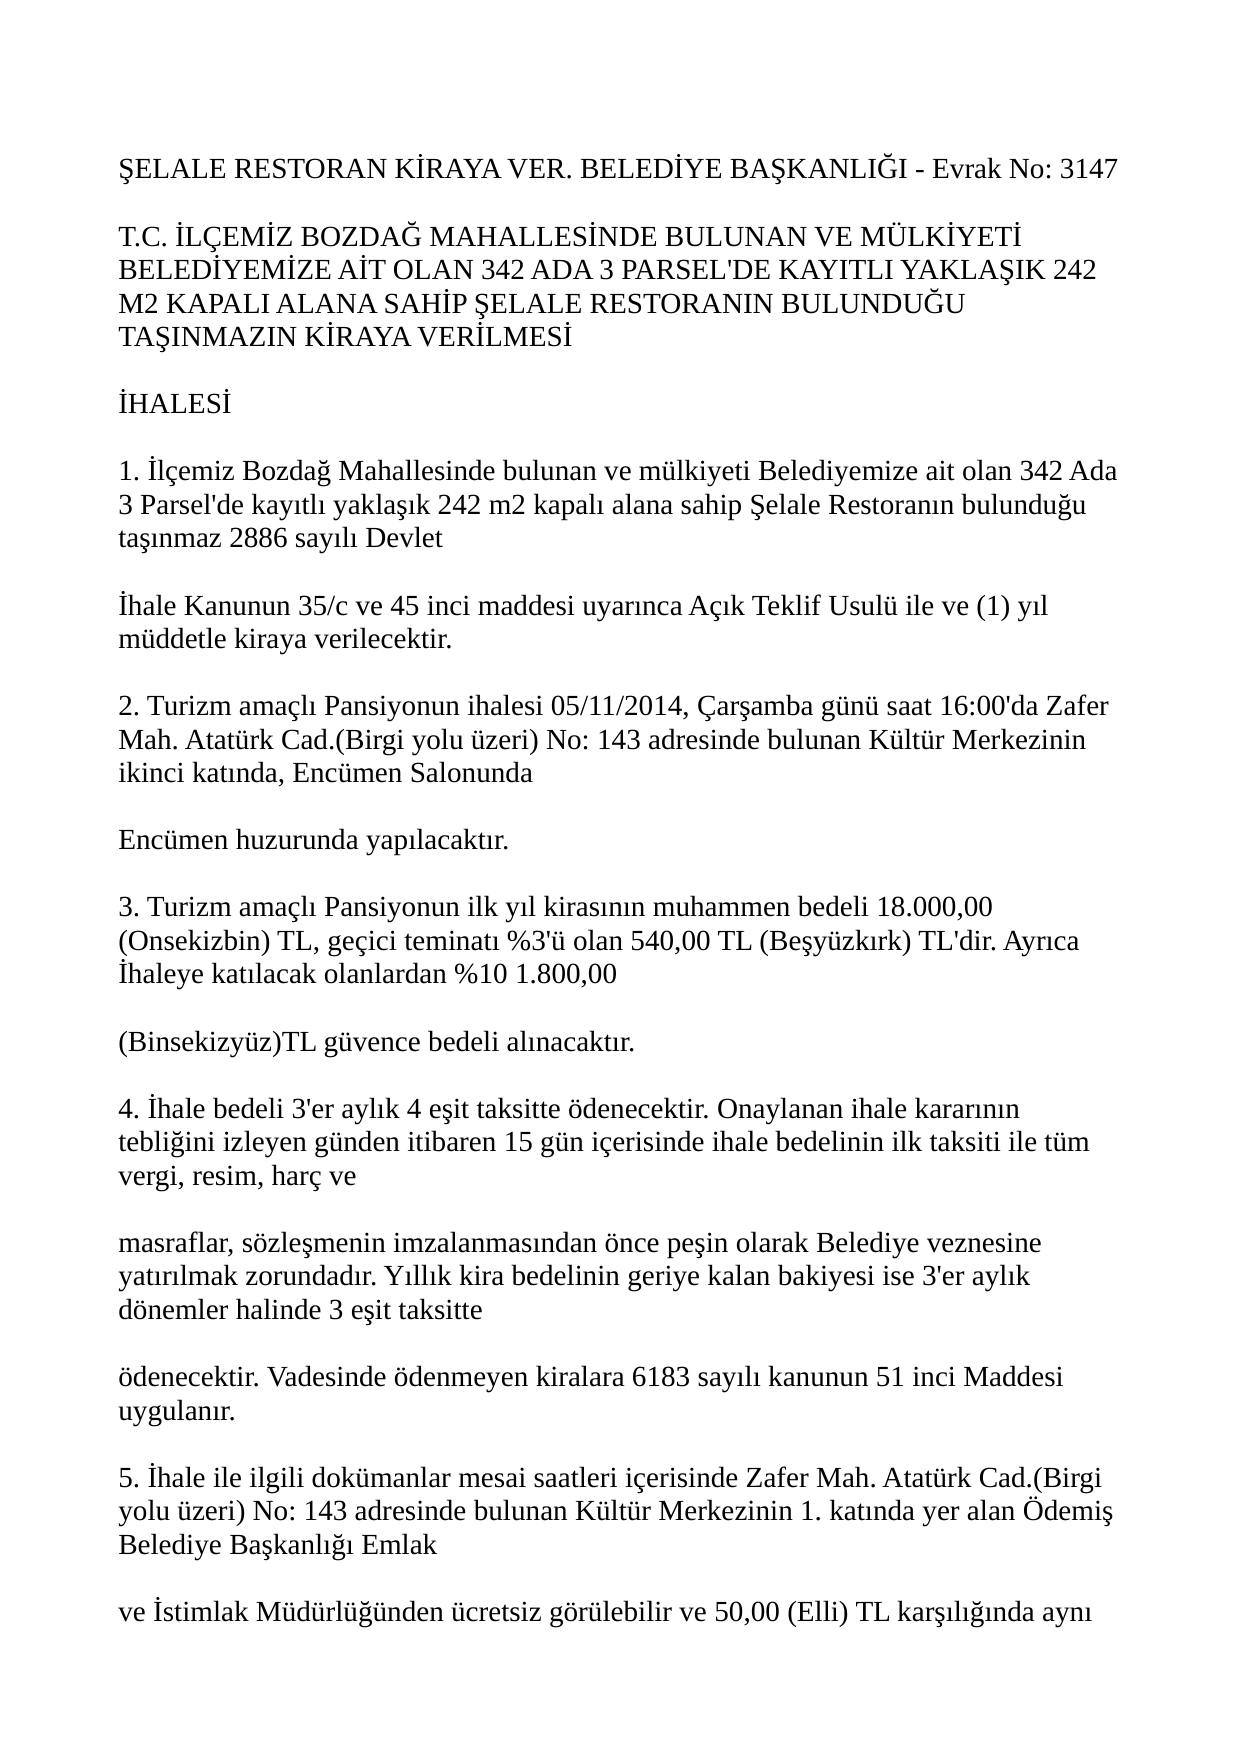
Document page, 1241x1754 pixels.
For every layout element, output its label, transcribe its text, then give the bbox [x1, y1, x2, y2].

text ve İstimlak Müdürlüğünden ücretsiz görülebilir ve 50,00 (Elli) TL karşılığında aynı [118, 1594, 1122, 1627]
text 1. İlçemiz Bozdağ Mahallesinde bulunan ve mülkiyeti Belediyemize ait olan 342 Ada 3 Parsel'de kayıtlı yaklaşık 242 m2 kapalı alana sahip Şelale Restoranın bulunduğu taşınmaz 2886 sayılı Devlet [118, 453, 1122, 554]
text İHALESİ [118, 386, 1122, 420]
text 5. İhale ile ilgili dokümanlar mesai saatleri içerisinde Zafer Mah. Atatürk Cad.(Birgi yolu üzeri) No: 143 adresinde bulunan Kültür Merkezinin 1. katında yer alan Ödemiş Belediye Başkanlığı Emlak [118, 1460, 1122, 1560]
text masraflar, sözleşmenin imzalanmasından önce peşin olarak Belediye veznesine yatırılmak zorundadır. Yıllık kira bedelinin geriye kalan bakiyesi ise 3'er aylık dönemler halinde 3 eşit taksitte [118, 1225, 1122, 1326]
text T.C. İLÇEMİZ BOZDAĞ MAHALLESİNDE BULUNAN VE MÜLKİYETİ BELEDİYEMİZE AİT OLAN 342 ADA 3 PARSEL'DE KAYITLI YAKLAŞIK 242 M2 KAPALI ALANA SAHİP ŞELALE RESTORANIN BULUNDUĞU TAŞINMAZIN KİRAYA VERİLMESİ [118, 219, 1122, 353]
text İhale Kanunun 35/c ve 45 inci maddesi uyarınca Açık Teklif Usulü ile ve (1) yıl müddetle kiraya verilecektir. [118, 588, 1122, 655]
text 4. İhale bedeli 3'er aylık 4 eşit taksitte ödenecektir. Onaylanan ihale kararının tebliğini izleyen günden itibaren 15 gün içerisinde ihale bedelinin ilk taksiti ile tüm vergi, resim, harç ve [118, 1091, 1122, 1191]
text 3. Turizm amaçlı Pansiyonun ilk yıl kirasının muhammen bedeli 18.000,00 (Onsekizbin) TL, geçici teminatı %3'ü olan 540,00 TL (Beşyüzkırk) TL'dir. Ayrıca İhaleye katılacak olanlardan %10 1.800,00 [118, 889, 1122, 990]
text 2. Turizm amaçlı Pansiyonun ihalesi 05/11/2014, Çarşamba günü saat 16:00'da Zafer Mah. Atatürk Cad.(Birgi yolu üzeri) No: 143 adresinde bulunan Kültür Merkezinin ikinci katında, Encümen Salonunda [118, 688, 1122, 789]
text Encümen huzurunda yapılacaktır. [118, 822, 1122, 856]
text ödenecektir. Vadesinde ödenmeyen kiralara 6183 sayılı kanunun 51 inci Maddesi uygulanır. [118, 1359, 1122, 1426]
text (Binsekizyüz)TL güvence bedeli alınacaktır. [118, 1024, 1122, 1057]
text ŞELALE RESTORAN KİRAYA VER. BELEDİYE BAŞKANLIĞI - Evrak No: 3147 [118, 118, 1122, 185]
